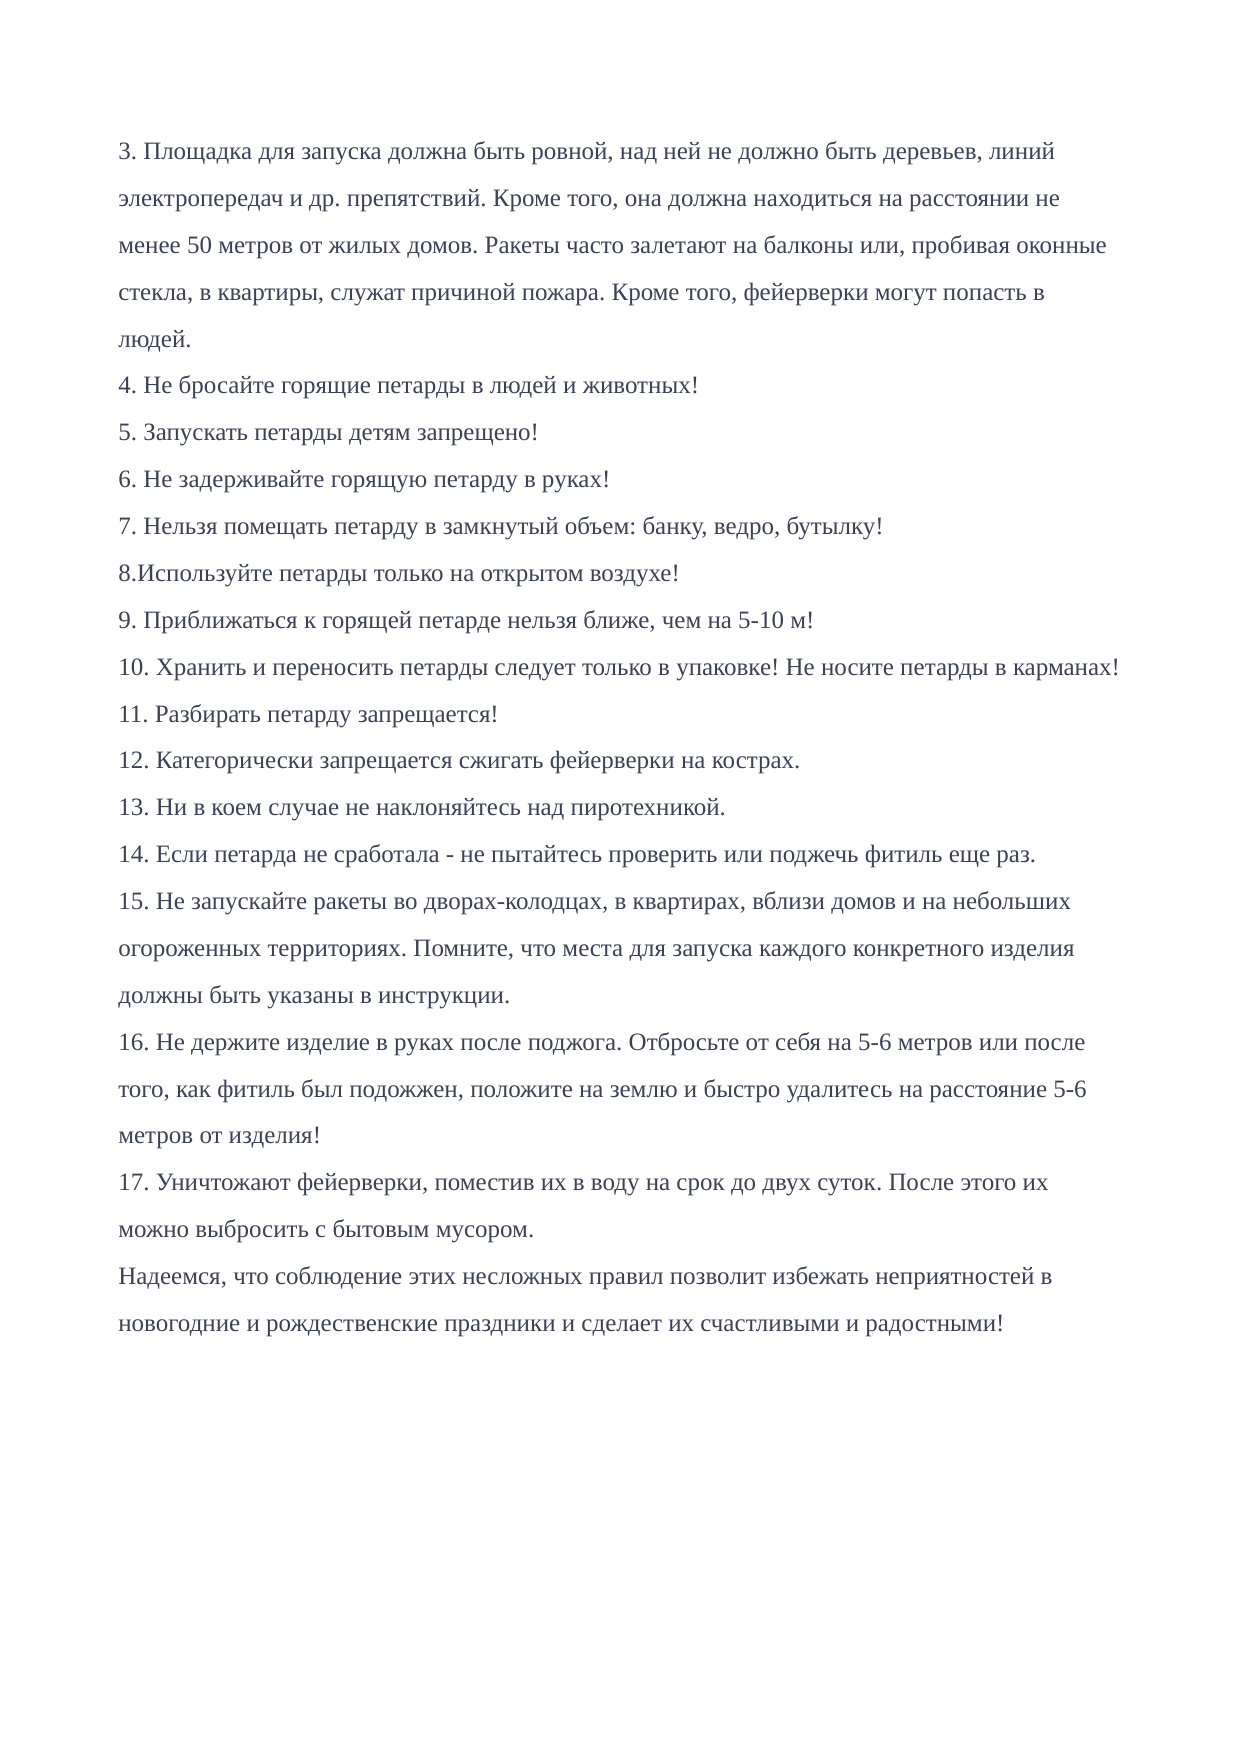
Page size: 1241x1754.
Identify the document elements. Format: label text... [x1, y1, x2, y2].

text Надеемся, что соблюдение этих несложных правил позволит избежать неприятностей в новогодние и рождественские праздники и сделает их счастливыми и радостными! [118, 1243, 1122, 1337]
text 3. Площадка для запуска должна быть ровной, над ней не должно быть деревьев, линий электропередач и др. препятствий. Кроме того, она должна находиться на расстоянии не менее 50 метров от жилых домов. Ракеты часто залетают на балконы или, пробивая оконные стекла, в квартиры, служат причиной пожара. Кроме того, фейерверки могут попасть в людей. 4. Не бросайте горящие петарды в людей и животных! 5. Запускать петарды детям запрещено! 6. Не задерживайте горящую петарду в руках! 7. Нельзя помещать петарду в замкнутый объем: банку, ведро, бутылку! 8.Используйте петарды только на открытом воздухе! 9. Приближаться к горящей петарде нельзя ближе, чем на 5-10 м! 10. Хранить и переносить петарды следует только в упаковке! Не носите петарды в карманах! 11. Разбирать петарду запрещается! 12. Категорически запрещается сжигать фейерверки на кострах. 13. Ни в коем случае не наклоняйтесь над пиротехникой. 14. Если петарда не сработала - не пытайтесь проверить или поджечь фитиль еще раз. 15. Не запускайте ракеты во дворах-колодцах, в квартирах, вблизи домов и на небольших огороженных территориях. Помните, что места для запуска каждого конкретного изделия должны быть указаны в инструкции. 16. Не держите изделие в руках после поджога. Отбросьте от себя на 5-6 метров или после того, как фитиль был подожжен, положите на землю и быстро удалитесь на расстояние 5-6 метров от изделия! 17. Уничтожают фейерверки, поместив их в воду на срок до двух суток. После этого их можно выбросить с бытовым мусором. [118, 118, 1122, 1243]
